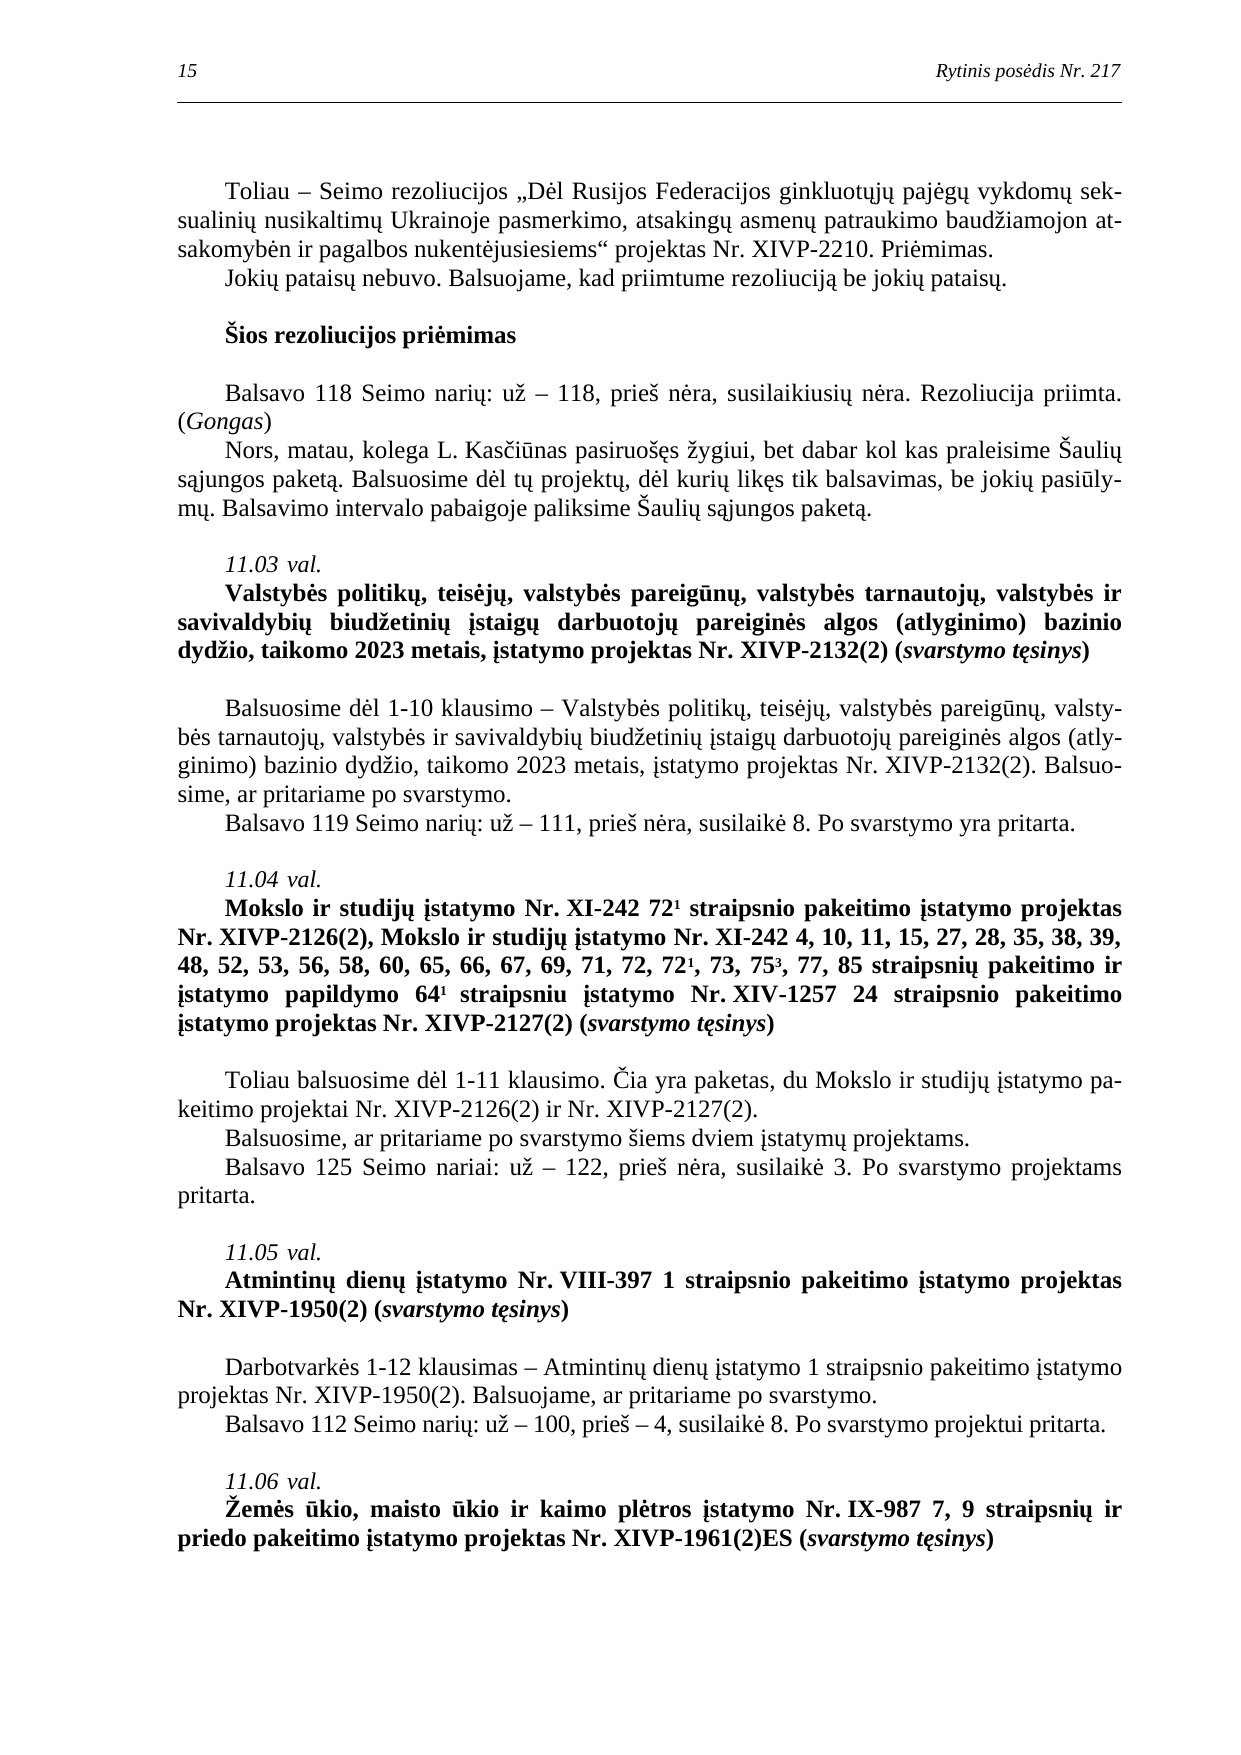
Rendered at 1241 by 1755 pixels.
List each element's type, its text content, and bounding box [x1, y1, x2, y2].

text 11.03 val. [224, 550, 1122, 578]
text 11.06 val. [224, 1467, 1122, 1494]
text Bal­suo­si­me dėl 1-10 klau­si­mo – Vals­ty­bės po­li­ti­kų, tei­sė­jų, vals­ty­bės pa­rei­gū­nų, vals­ty­bės tar­nau­to­jų, vals­ty­bės ir sa­vi­val­dy­bių biu­dže­ti­nių įstai­gų dar­buo­to­jų pa­rei­gi­nės al­gos (at­ly­gi­ni­mo) ba­zi­nio dy­džio, tai­ko­mo 2023 me­tais, įsta­ty­mo pro­jek­tas Nr. XIVP-2132(2). Bal­suo­si­me, ar pri­ta­ria­me po svars­ty­mo. [177, 693, 1122, 808]
text To­liau – Sei­mo re­zo­liu­ci­jos „Dėl Ru­si­jos Fe­de­ra­ci­jos gin­kluo­tų­jų pa­jė­gų vyk­do­mų sek­su­a­li­nių nu­si­kal­ti­mų Uk­rai­no­je pa­smer­ki­mo, at­sa­kin­gų as­me­nų pa­trau­ki­mo bau­džia­mo­jon at­sa­ko­my­bėn ir pa­gal­bos nu­ken­tė­ju­sie­siems“ pro­jek­tas Nr. XIVP-2210. Pri­ėmi­mas. [177, 176, 1122, 263]
text Nors, ma­tau, ko­le­ga L. Kas­čiū­nas pa­si­ruo­šęs žy­giui, bet da­bar kol kas pra­lei­si­me Šau­lių są­jun­gos pa­ke­tą. Bal­suo­si­me dėl tų pro­jek­tų, dėl ku­rių li­kęs tik bal­sa­vi­mas, be jo­kių pa­siū­ly­mų. Bal­sa­vi­mo in­ter­va­lo pa­bai­go­je pa­lik­si­me Šau­lių są­jun­gos pa­ke­tą. [177, 435, 1122, 521]
text To­liau bal­suo­si­me dėl 1-11 klau­si­mo. Čia yra pa­ke­tas, du Moks­lo ir stu­di­jų įsta­ty­mo pa­kei­ti­mo pro­jek­tai Nr. XIVP-2126(2) ir Nr. XIVP-2127(2). [177, 1065, 1122, 1123]
text At­min­ti­nų die­nų įsta­ty­mo Nr. VIII-397 1 straips­nio pa­kei­ti­mo įsta­ty­mo pro­jek­tas Nr. XIVP-1950(2) (svars­ty­mo tę­si­nys) [177, 1266, 1122, 1323]
text Bal­sa­vo 118 Sei­mo na­rių: už – 118, prieš nė­ra, su­si­lai­kiu­sių nė­ra. Re­zo­liu­ci­ja pri­im­ta. (Gon­gas) [177, 378, 1122, 435]
text Bal­sa­vo 112 Sei­mo na­rių: už – 100, prieš – 4, su­si­lai­kė 8. Po svars­ty­mo pro­jek­tui pri­tar­ta. [177, 1409, 1122, 1438]
text Dar­bo­tvarkės 1-12 klau­si­mas – At­min­ti­nų die­nų įsta­ty­mo 1 straips­nio pa­kei­ti­mo įsta­ty­mo pro­jek­tas Nr. XIVP-1950(2). Bal­suo­ja­me, ar pri­ta­ria­me po svars­ty­mo. [177, 1352, 1122, 1409]
text Bal­suo­si­me, ar pri­ta­ria­me po svars­ty­mo šiems dviem įsta­ty­mų pro­jek­tams. [177, 1123, 1122, 1152]
text 11.05 val. [224, 1238, 1122, 1266]
text 11.04 val. [224, 865, 1122, 893]
text Že­mės ūkio, mais­to ūkio ir kai­mo plėt­ros įsta­ty­mo Nr. IX-987 7, 9 straips­nių ir priedo pa­kei­ti­mo įsta­ty­mo pro­jek­tas Nr. XIVP-1961(2)ES (svars­ty­mo tę­si­nys) [177, 1494, 1122, 1552]
text Bal­sa­vo 125 Sei­mo na­riai: už – 122, prieš nė­ra, su­si­lai­kė 3. Po svars­ty­mo pro­jek­tams pritar­ta. [177, 1152, 1122, 1209]
text Vals­ty­bės po­li­ti­kų, tei­sė­jų, vals­ty­bės pa­rei­gū­nų, vals­ty­bės tar­nau­to­jų, vals­ty­bės ir sa­vi­val­dy­bių biu­dže­ti­nių įstai­gų dar­buo­to­jų pa­rei­gi­nės al­gos (at­ly­gi­ni­mo) ba­zi­nio dydžio, tai­ko­mo 2023 me­tais, įsta­ty­mo pro­jek­tas Nr. XIVP-2132(2) (svars­ty­mo tę­si­nys) [177, 578, 1122, 664]
text Jo­kių pa­tai­sų ne­bu­vo. Bal­suo­ja­me, kad pri­im­tu­me re­zo­liu­ci­ją be jo­kių pa­tai­sų. [177, 263, 1122, 291]
text Moks­lo ir stu­di­jų įsta­ty­mo Nr. XI-242 721 straips­nio pa­kei­ti­mo įsta­ty­mo pro­jek­tas Nr. XIVP-2126(2), Moks­lo ir stu­di­jų įsta­ty­mo Nr. XI-242 4, 10, 11, 15, 27, 28, 35, 38, 39, 48, 52, 53, 56, 58, 60, 65, 66, 67, 69, 71, 72, 721, 73, 753, 77, 85 straips­nių pa­kei­ti­mo ir įstaty­mo pa­pil­dy­mo 641 straips­niu įsta­ty­mo Nr. XIV-1257 24 straips­nio pa­kei­ti­mo įstatymo pro­jek­tas Nr. XIVP-2127(2) (svars­ty­mo tę­si­nys) [177, 893, 1122, 1037]
text Bal­sa­vo 119 Sei­mo na­rių: už – 111, prieš nė­ra, su­si­lai­kė 8. Po svars­ty­mo yra pri­tar­ta. [177, 808, 1122, 837]
text Šios re­zo­liu­ci­jos pri­ėmi­mas [177, 320, 1122, 349]
